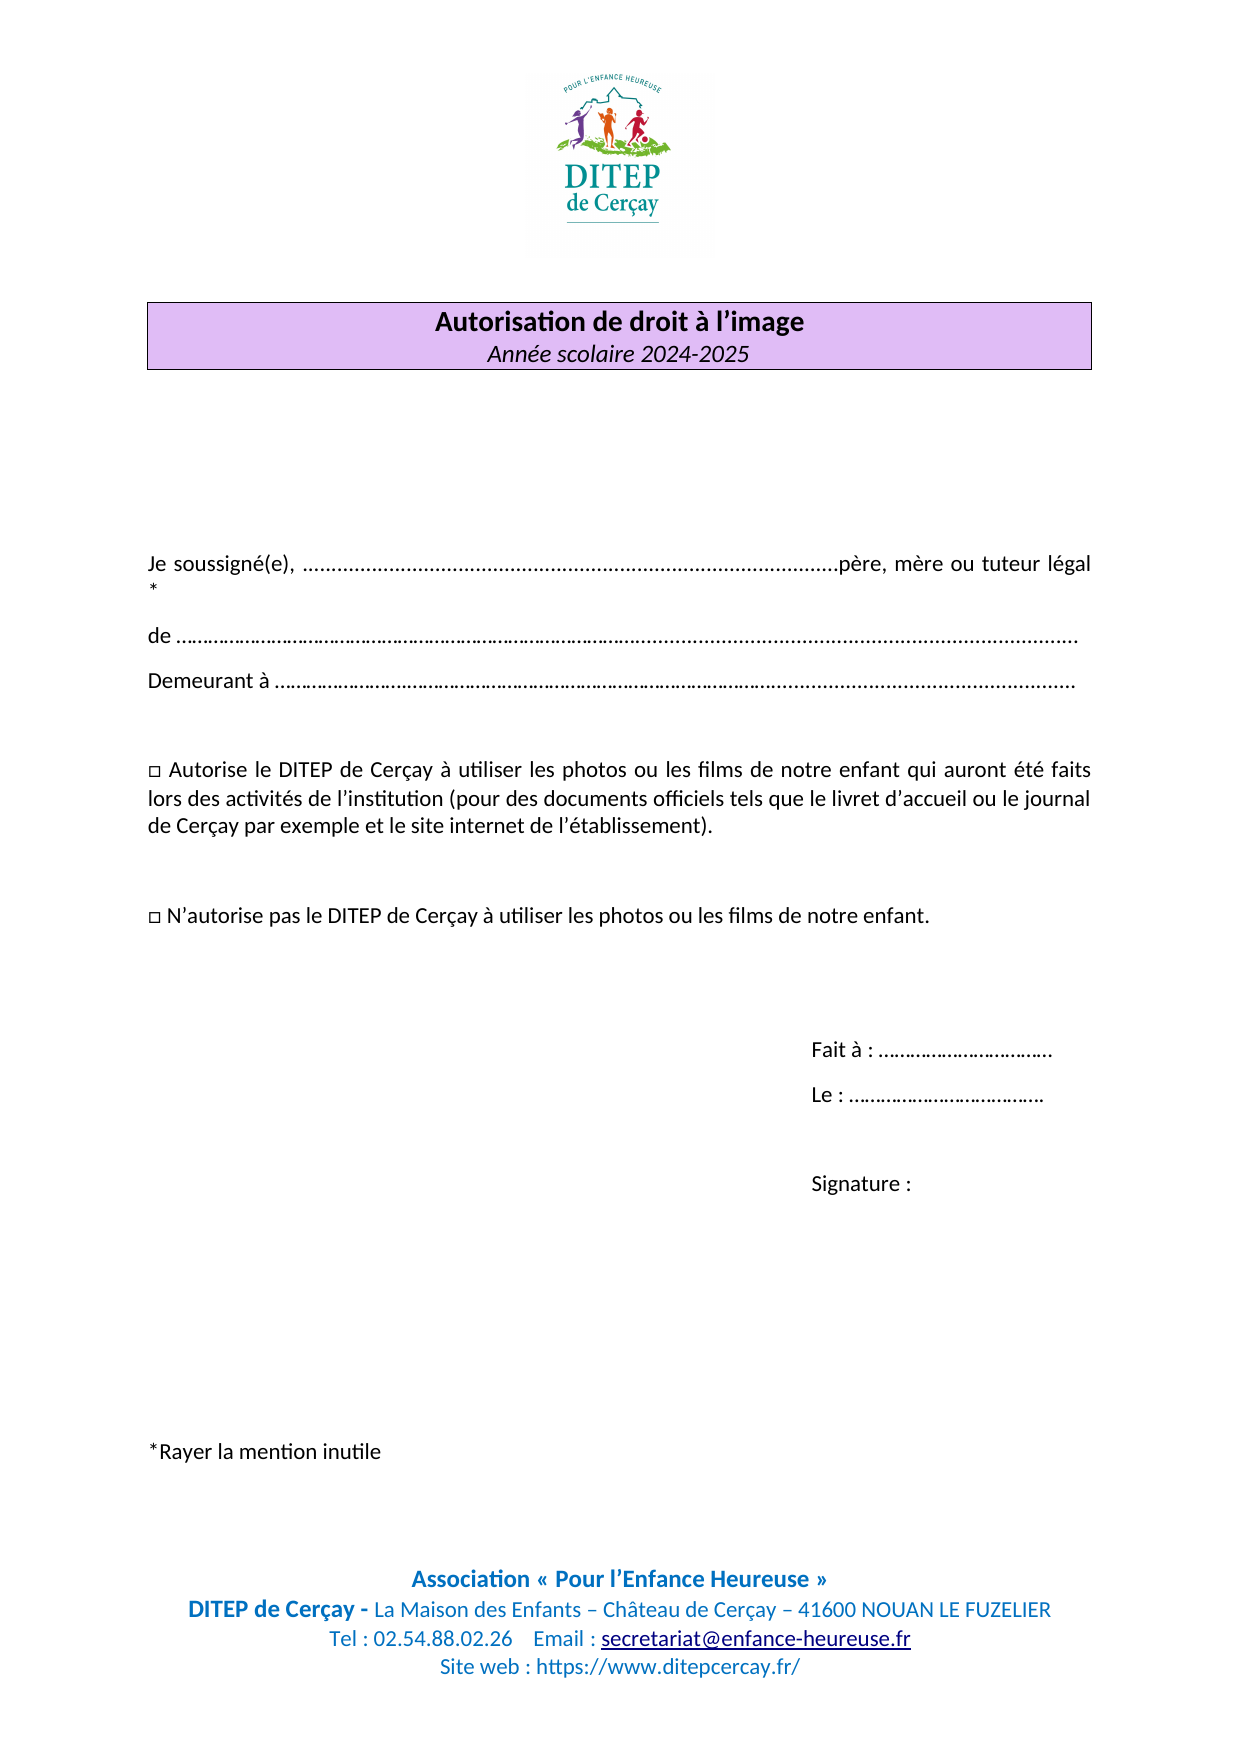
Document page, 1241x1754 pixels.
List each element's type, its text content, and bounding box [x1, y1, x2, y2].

text Le : ………………………………. [148, 1080, 1093, 1108]
text □ N’autorise pas le DITEP de Cerçay à utiliser les photos ou les films de notre enfant. [148, 901, 1093, 929]
text Je soussigné(e), .............................................................................................père, mère ou tuteur légal * [148, 549, 1093, 605]
text Signature : [148, 1169, 1093, 1197]
text *Rayer la mention inutile [148, 1437, 1093, 1465]
text □ Autorise le DITEP de Cerçay à utiliser les photos ou les films de notre enfant qui auront été faits lors des activités de l’institution (pour des documents officiels tels que le livret d’accueil ou le journal de Cerçay par exemple et le site internet de l’établissement). [148, 756, 1093, 840]
text Fait à : …………………………… [148, 1035, 1093, 1063]
table_header Autorisation de droit à l’image Année scolaire 2024-2025 [148, 303, 1091, 369]
text de ……………………………………………………………………………............................................................................. [148, 622, 1093, 649]
text Demeurant à …………………….……………………………………………………………..................................................... [148, 666, 1093, 694]
